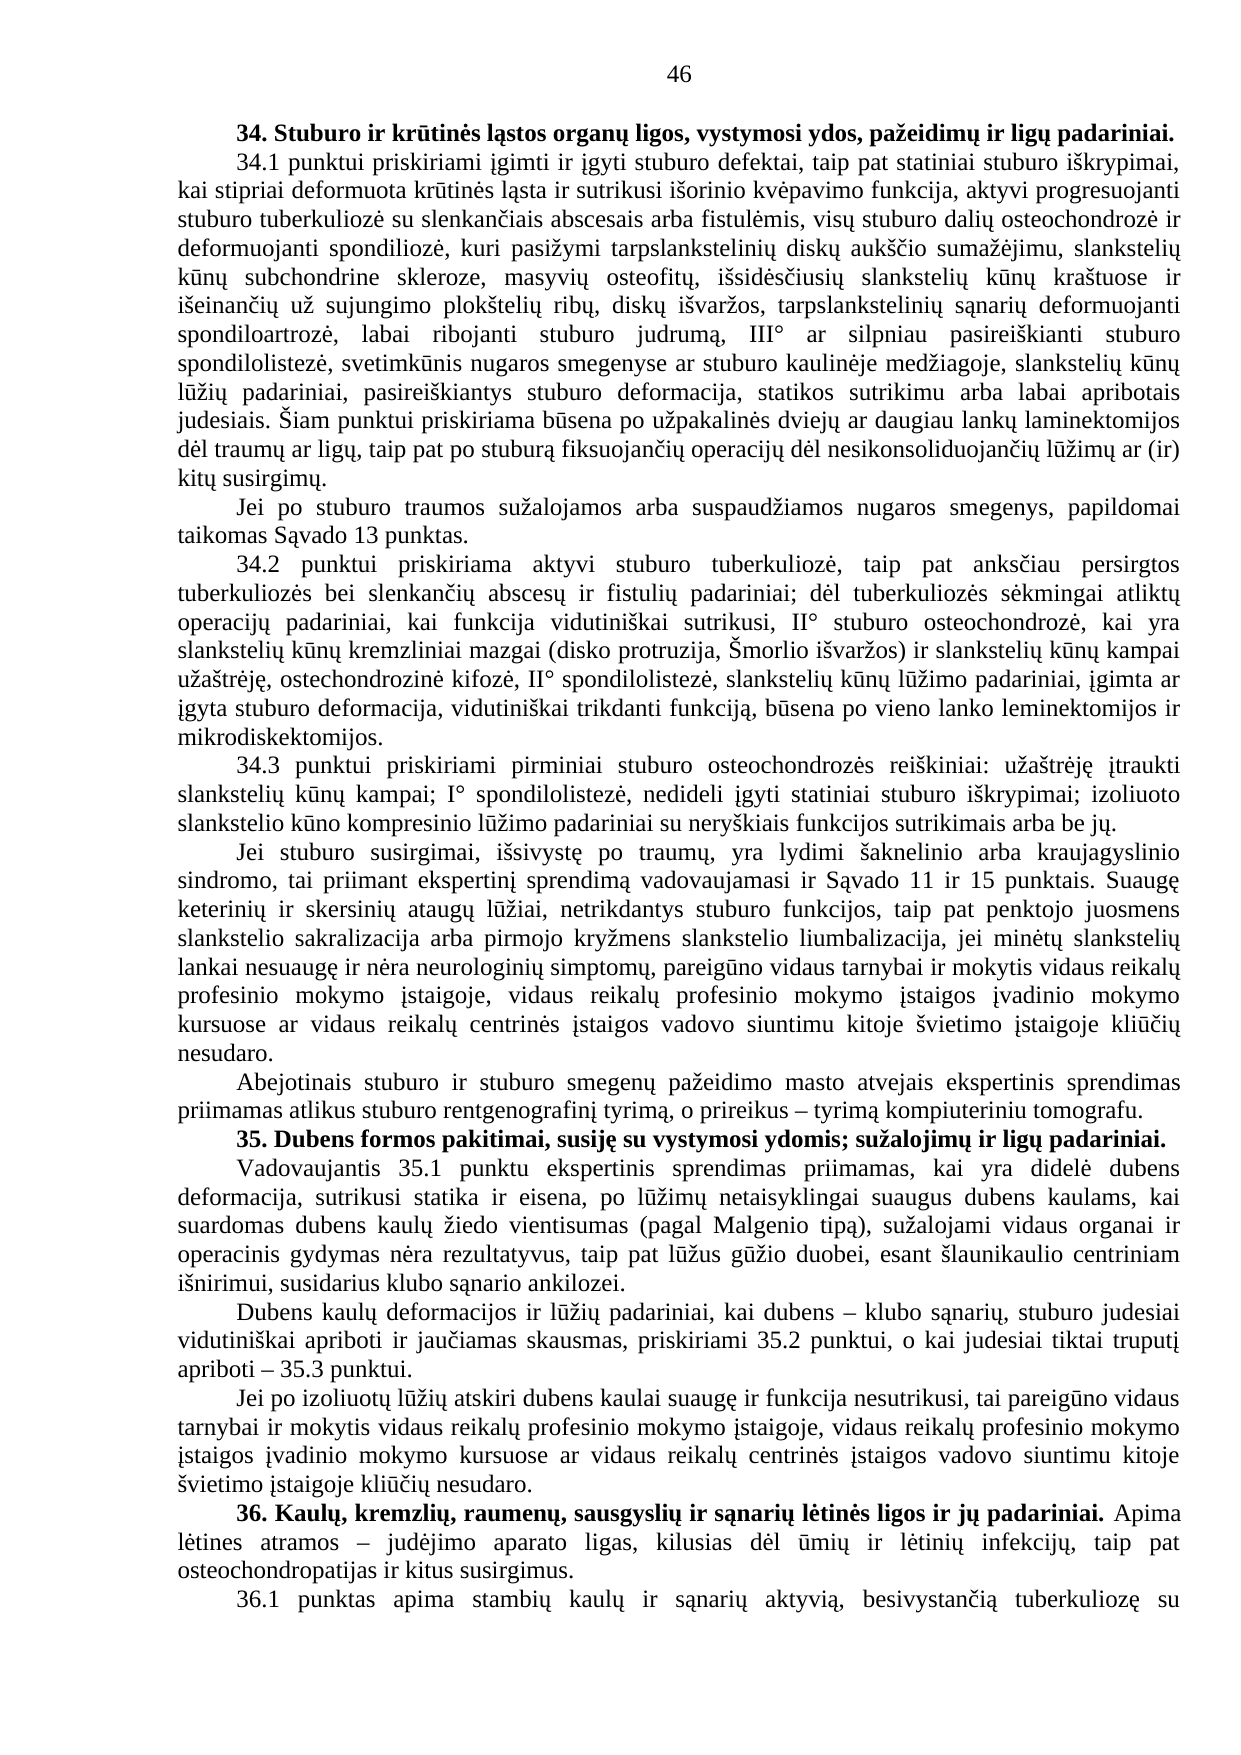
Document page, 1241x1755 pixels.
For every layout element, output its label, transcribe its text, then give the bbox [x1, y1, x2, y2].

text 34. Stuburo ir krūtinės ląstos organų ligos, vystymosi ydos, pažeidimų ir ligų padariniai. [177, 118, 1181, 147]
text 34.3 punktui priskiriami pirminiai stuburo osteochondrozės reiškiniai: užaštrėję įtraukti slankstelių kūnų kampai; I° spondilolistezė, nedideli įgyti statiniai stuburo iškrypimai; izoliuoto slankstelio kūno kompresinio lūžimo padariniai su neryškiais funkcijos sutrikimais arba be jų. [177, 751, 1181, 837]
text Abejotinais stuburo ir stuburo smegenų pažeidimo masto atvejais ekspertinis sprendimas priimamas atlikus stuburo rentgenografinį tyrimą, o prireikus – tyrimą kompiuteriniu tomografu. [177, 1067, 1181, 1124]
text Jei po stuburo traumos sužalojamos arba suspaudžiamos nugaros smegenys, papildomai taikomas Sąvado 13 punktas. [177, 492, 1181, 549]
text 34.2 punktui priskiriama aktyvi stuburo tuberkuliozė, taip pat anksčiau persirgtos tuberkuliozės bei slenkančių abscesų ir fistulių padariniai; dėl tuberkuliozės sėkmingai atliktų operacijų padariniai, kai funkcija vidutiniškai sutrikusi, II° stuburo osteochondrozė, kai yra slankstelių kūnų kremzliniai mazgai (disko protruzija, Šmorlio išvaržos) ir slankstelių kūnų kampai užaštrėję, ostechondrozinė kifozė, II° spondilolistezė, slankstelių kūnų lūžimo padariniai, įgimta ar įgyta stuburo deformacija, vidutiniškai trikdanti funkciją, būsena po vieno lanko leminektomijos ir mikrodiskektomijos. [177, 549, 1181, 751]
text 36.1 punktas apima stambių kaulų ir sąnarių aktyvią, besivystančią tuberkuliozę su [177, 1584, 1181, 1613]
text Jei stuburo susirgimai, išsivystę po traumų, yra lydimi šaknelinio arba kraujagyslinio sindromo, tai priimant ekspertinį sprendimą vadovaujamasi ir Sąvado 11 ir 15 punktais. Suaugę keterinių ir skersinių ataugų lūžiai, netrikdantys stuburo funkcijos, taip pat penktojo juosmens slankstelio sakralizacija arba pirmojo kryžmens slankstelio liumbalizacija, jei minėtų slankstelių lankai nesuaugę ir nėra neurologinių simptomų, pareigūno vidaus tarnybai ir mokytis vidaus reikalų profesinio mokymo įstaigoje, vidaus reikalų profesinio mokymo įstaigos įvadinio mokymo kursuose ar vidaus reikalų centrinės įstaigos vadovo siuntimu kitoje švietimo įstaigoje kliūčių nesudaro. [177, 837, 1181, 1067]
text Jei po izoliuotų lūžių atskiri dubens kaulai suaugę ir funkcija nesutrikusi, tai pareigūno vidaus tarnybai ir mokytis vidaus reikalų profesinio mokymo įstaigoje, vidaus reikalų profesinio mokymo įstaigos įvadinio mokymo kursuose ar vidaus reikalų centrinės įstaigos vadovo siuntimu kitoje švietimo įstaigoje kliūčių nesudaro. [177, 1383, 1181, 1498]
text 36. Kaulų, kremzlių, raumenų, sausgyslių ir sąnarių lėtinės ligos ir jų padariniai. Apima lėtines atramos – judėjimo aparato ligas, kilusias dėl ūmių ir lėtinių infekcijų, taip pat osteochondropatijas ir kitus susirgimus. [177, 1498, 1181, 1584]
text Vadovaujantis 35.1 punktu ekspertinis sprendimas priimamas, kai yra didelė dubens deformacija, sutrikusi statika ir eisena, po lūžimų netaisyklingai suaugus dubens kaulams, kai suardomas dubens kaulų žiedo vientisumas (pagal Malgenio tipą), sužalojami vidaus organai ir operacinis gydymas nėra rezultatyvus, taip pat lūžus gūžio duobei, esant šlaunikaulio centriniam išnirimui, susidarius klubo sąnario ankilozei. [177, 1153, 1181, 1297]
text 34.1 punktui priskiriami įgimti ir įgyti stuburo defektai, taip pat statiniai stuburo iškrypimai, kai stipriai deformuota krūtinės ląsta ir sutrikusi išorinio kvėpavimo funkcija, aktyvi progresuojanti stuburo tuberkuliozė su slenkančiais abscesais arba fistulėmis, visų stuburo dalių osteochondrozė ir deformuojanti spondiliozė, kuri pasižymi tarpslankstelinių diskų aukščio sumažėjimu, slankstelių kūnų subchondrine skleroze, masyvių osteofitų, išsidėsčiusių slankstelių kūnų kraštuose ir išeinančių už sujungimo plokštelių ribų, diskų išvaržos, tarpslankstelinių sąnarių deformuojanti spondiloartrozė, labai ribojanti stuburo judrumą, III° ar silpniau pasireiškianti stuburo spondilolistezė, svetimkūnis nugaros smegenyse ar stuburo kaulinėje medžiagoje, slankstelių kūnų lūžių padariniai, pasireiškiantys stuburo deformacija, statikos sutrikimu arba labai apribotais judesiais. Šiam punktui priskiriama būsena po užpakalinės dviejų ar daugiau lankų laminektomijos dėl traumų ar ligų, taip pat po stuburą fiksuojančių operacijų dėl nesikonsoliduojančių lūžimų ar (ir) kitų susirgimų. [177, 147, 1181, 492]
text 35. Dubens formos pakitimai, susiję su vystymosi ydomis; sužalojimų ir ligų padariniai. [177, 1124, 1181, 1153]
text Dubens kaulų deformacijos ir lūžių padariniai, kai dubens – klubo sąnarių, stuburo judesiai vidutiniškai apriboti ir jaučiamas skausmas, priskiriami 35.2 punktui, o kai judesiai tiktai truputį apriboti – 35.3 punktui. [177, 1297, 1181, 1383]
